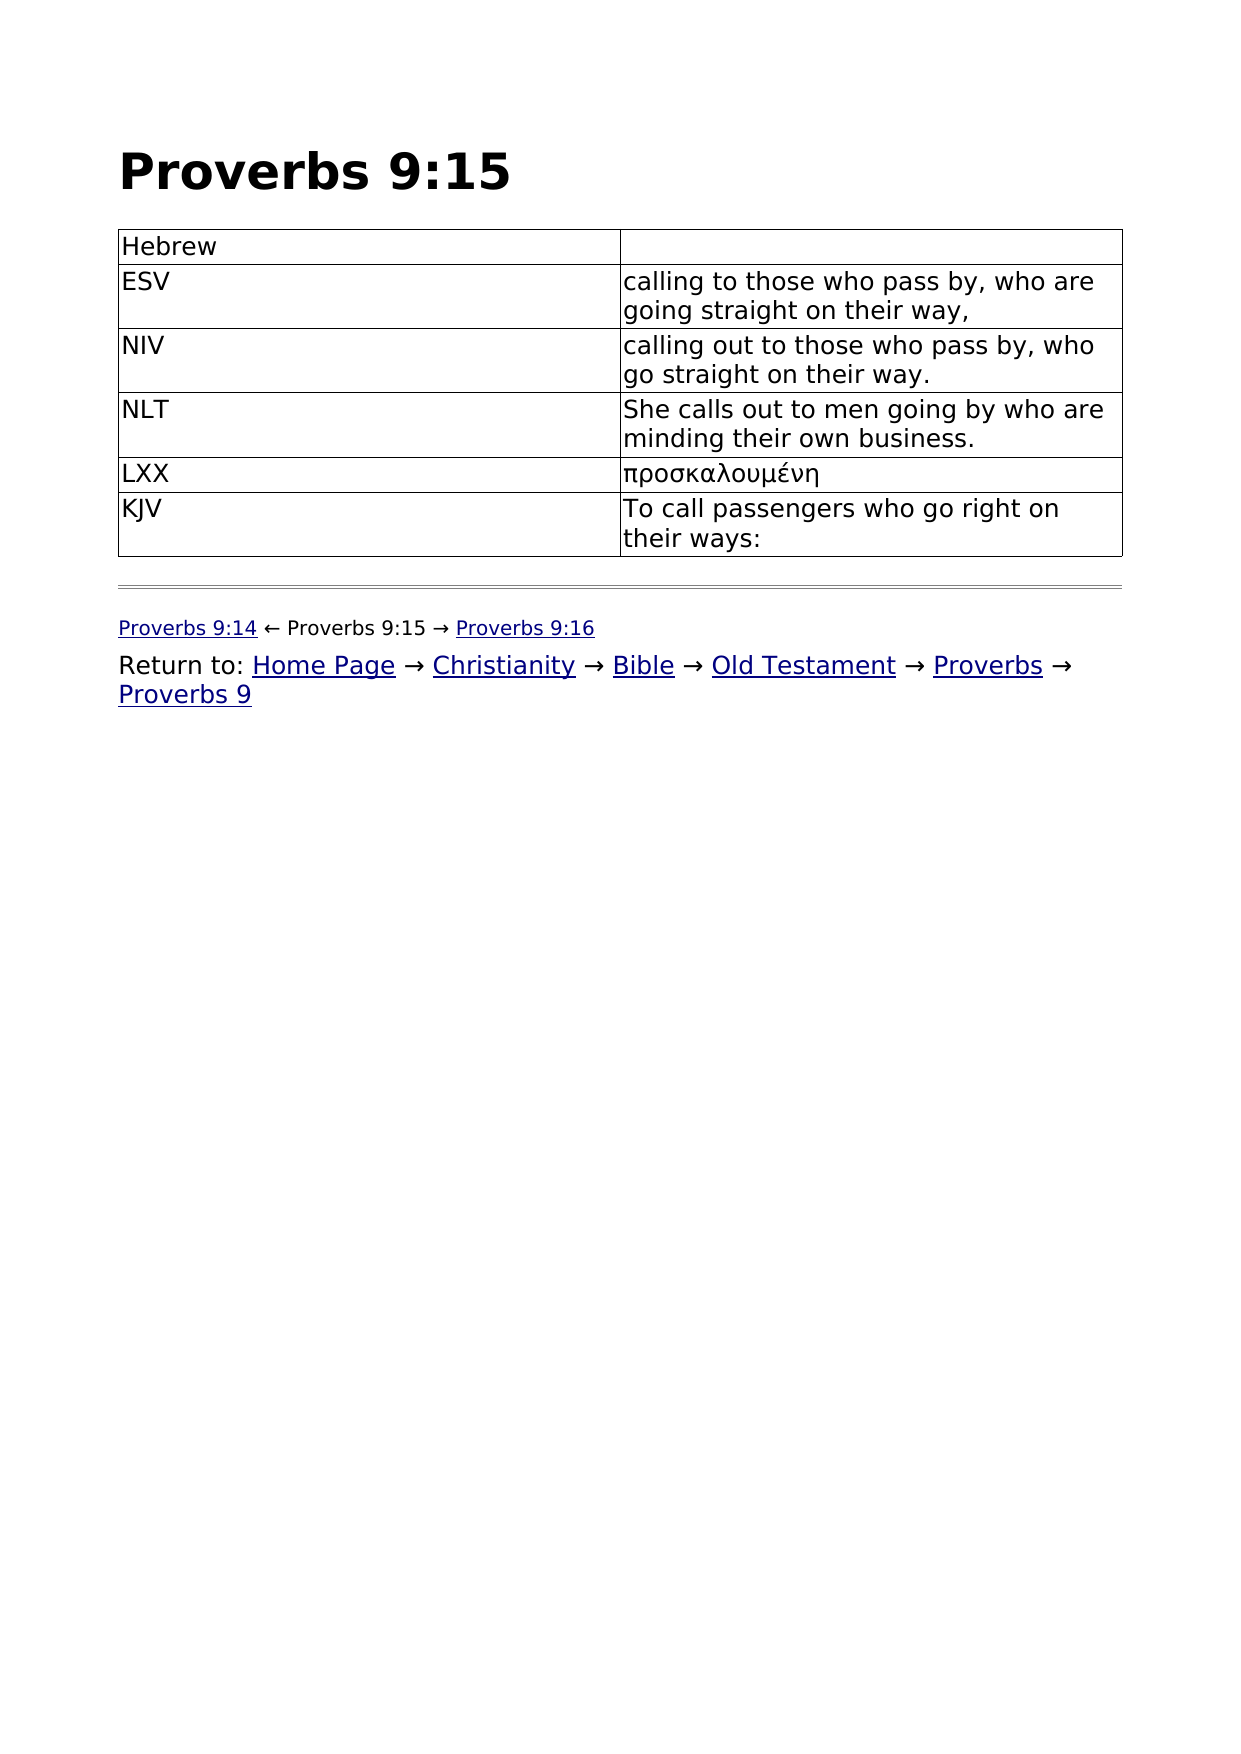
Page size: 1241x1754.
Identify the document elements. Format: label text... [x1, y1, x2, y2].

table_header Hebrew [119, 230, 620, 264]
table_cell NIV [119, 329, 620, 392]
table_cell KJV [119, 493, 620, 556]
text Return to: Home Page → Christianity → Bible → Old Testament → Proverbs → Proverbs 9 [118, 651, 1122, 709]
table_cell ESV [119, 265, 620, 328]
table_cell calling out to those who pass by, who go straight on their way. [621, 329, 1122, 392]
subtitle Proverbs 9:15 [118, 143, 1122, 201]
table_cell She calls out to men going by who are minding their own business. [621, 393, 1122, 457]
table_cell NLT [119, 393, 620, 457]
table_cell calling to those who pass by, who are going straight on their way, [621, 265, 1122, 328]
table_cell προσκαλουμένη [621, 458, 1122, 492]
table_header [621, 230, 1122, 264]
table_cell To call passengers who go right on their ways: [621, 493, 1122, 556]
table_cell LXX [119, 458, 620, 492]
text Proverbs 9:14 ← Proverbs 9:15 → Proverbs 9:16 [118, 617, 1122, 651]
